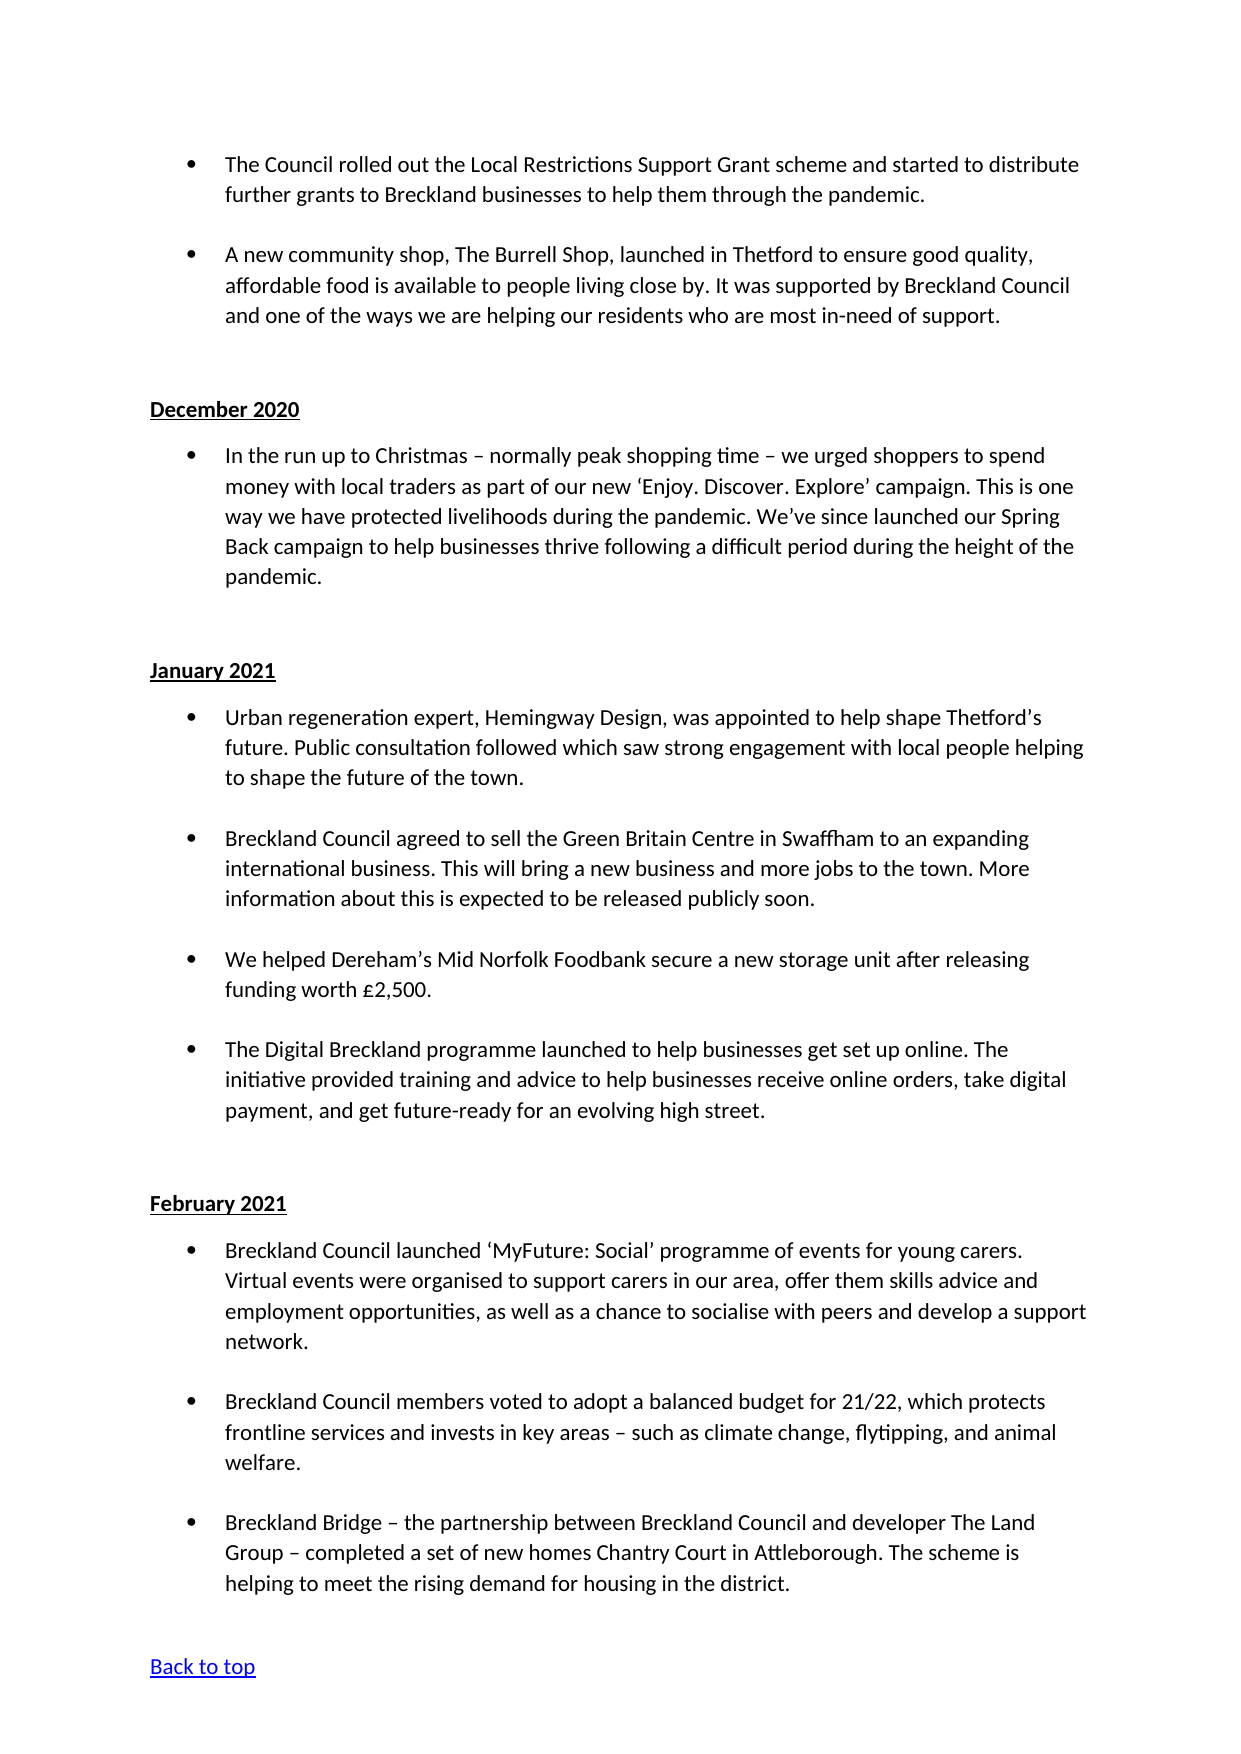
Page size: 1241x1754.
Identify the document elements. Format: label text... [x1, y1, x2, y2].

list Breckland Council launched ‘MyFuture: Social’ programme of events for young carers. Virtual events were organised to support carers in our area, offer them skills advice and employment opportunities, as well as a chance to socialise with peers and develop a support network. [187, 1236, 1090, 1355]
text December 2020 [150, 395, 1090, 423]
list In the run up to Christmas – normally peak shopping time – we urged shoppers to spend money with local traders as part of our new ‘Enjoy. Discover. Explore’ campaign. This is one way we have protected livelihoods during the pandemic. We’ve since launched our Spring Back campaign to help businesses thrive following a difficult period during the height of the pandemic. [187, 442, 1090, 591]
list Breckland Bridge – the partnership between Breckland Council and developer The Land Group – completed a set of new homes Chantry Court in Attleborough. The scheme is helping to meet the rising demand for housing in the district. [187, 1508, 1090, 1597]
list The Council rolled out the Local Restrictions Support Grant scheme and started to distribute further grants to Breckland businesses to help them through the pandemic. [187, 150, 1090, 208]
list The Digital Breckland programme launched to help businesses get set up online. The initiative provided training and advice to help businesses receive online orders, take digital payment, and get future-ready for an evolving high street. [187, 1035, 1090, 1124]
list A new community shop, The Burrell Shop, launched in Thetford to ensure good quality, affordable food is available to people living close by. It was supported by Breckland Council and one of the ways we are helping our residents who are most in-need of support. [187, 241, 1090, 329]
text January 2021 [150, 656, 1090, 684]
list We helped Dereham’s Mid Norfolk Foodbank secure a new storage unit after releasing funding worth £2,500. [187, 945, 1090, 1003]
list Breckland Council agreed to sell the Green Britain Centre in Swaffham to an expanding international business. This will bring a new business and more jobs to the town. More information about this is expected to be released publicly soon. [187, 824, 1090, 912]
text February 2021 [150, 1189, 1090, 1218]
list Breckland Council members voted to adopt a balanced budget for 21/22, which protects frontline services and invests in key areas – such as climate change, flytipping, and animal welfare. [187, 1387, 1090, 1476]
list Urban regeneration expert, Hemingway Design, was appointed to help shape Thetford’s future. Public consultation followed which saw strong engagement with local people helping to shape the future of the town. [187, 703, 1090, 792]
